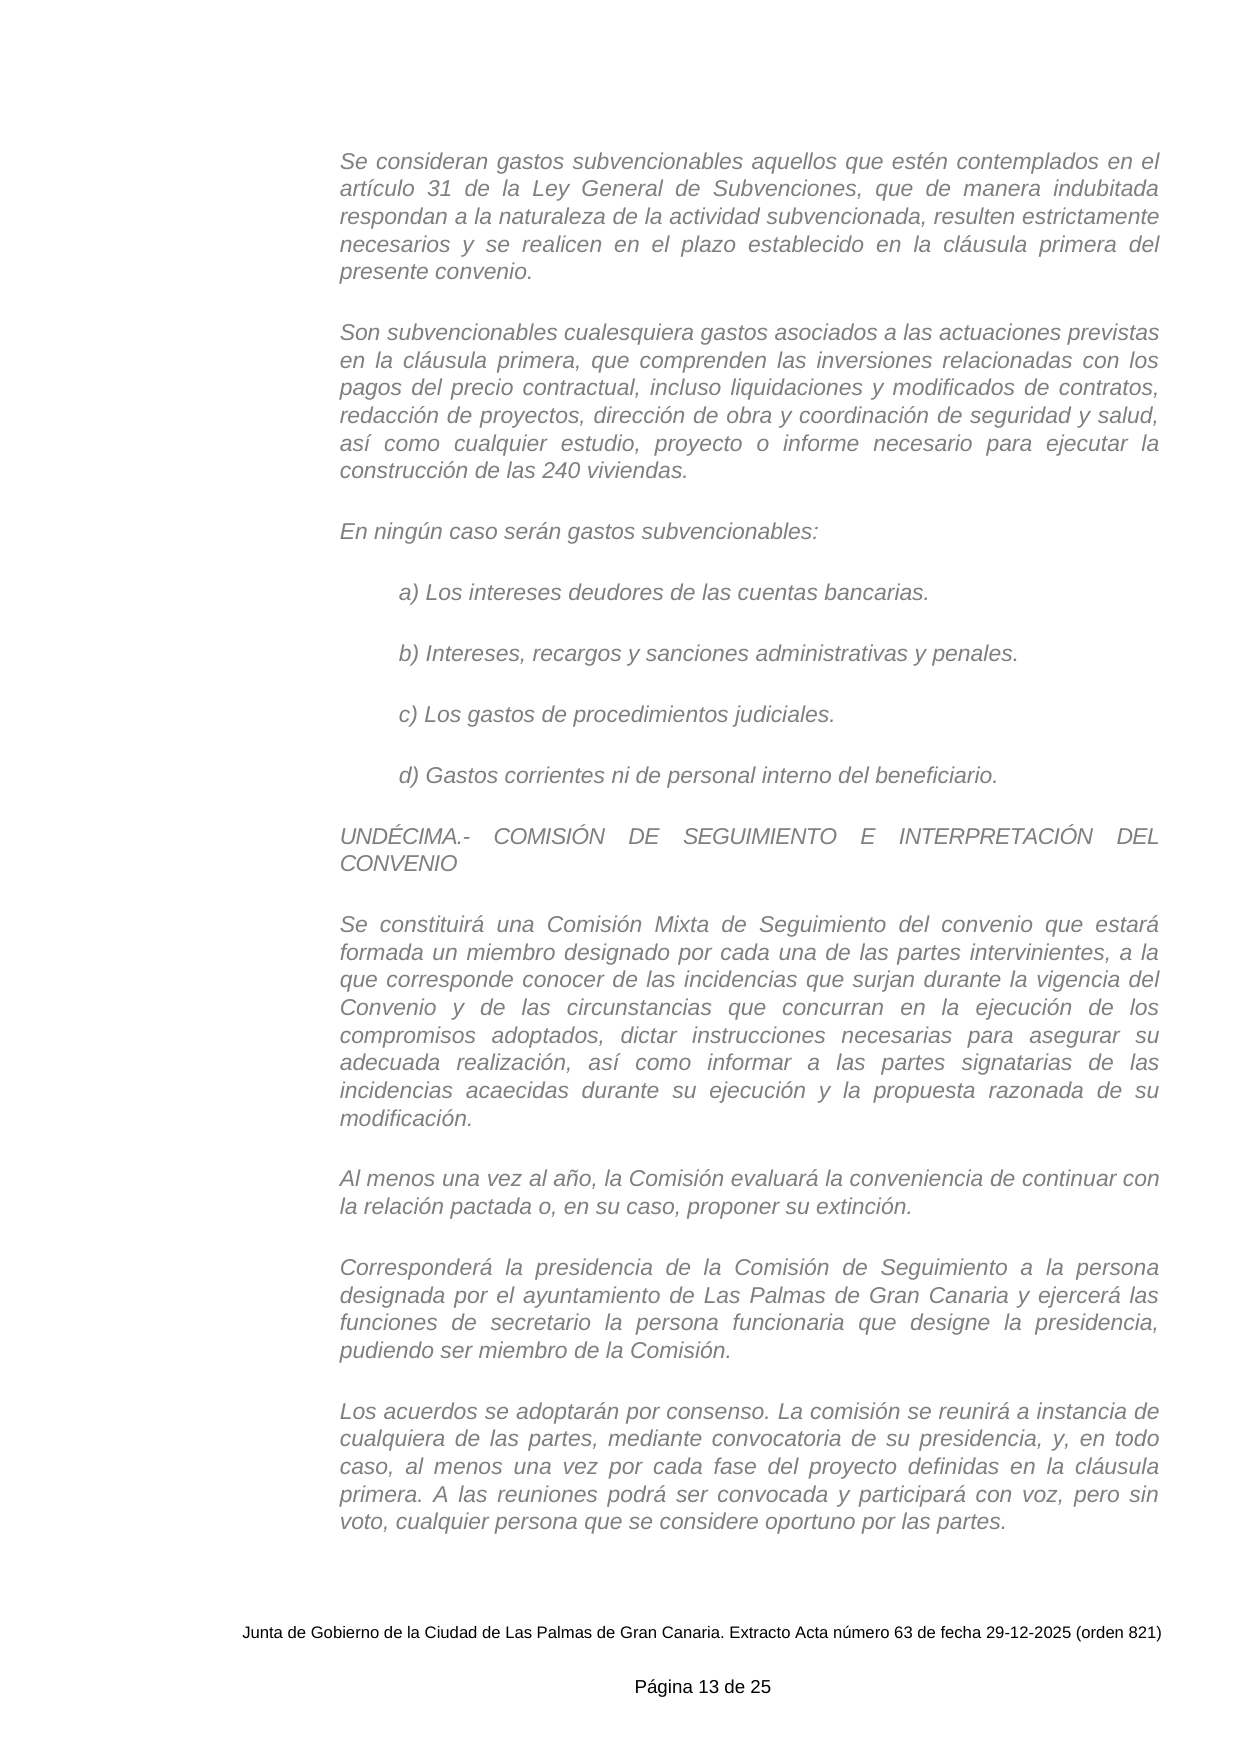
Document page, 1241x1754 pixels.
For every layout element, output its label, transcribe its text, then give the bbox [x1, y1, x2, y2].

text Corresponderá la presidencia de la Comisión de Seguimiento a la persona designada por el ayuntamiento de Las Palmas de Gran Canaria y ejercerá las funciones de secretario la persona funcionaria que designe la presidencia, pudiendo ser miembro de la Comisión. [339, 1254, 1162, 1363]
text d) Gastos corrientes ni de personal interno del beneficiario. [399, 762, 1162, 788]
text a) Los intereses deudores de las cuentas bancarias. [399, 579, 1162, 605]
text c) Los gastos de procedimientos judiciales. [399, 701, 1162, 727]
text Se consideran gastos subvencionables aquellos que estén contemplados en el artículo 31 de la Ley General de Subvenciones, que de manera indubitada respondan a la naturaleza de la actividad subvencionada, resulten estrictamente necesarios y se realicen en el plazo establecido en la cláusula primera del presente convenio. [339, 148, 1162, 284]
text En ningún caso serán gastos subvencionables: [339, 518, 1162, 544]
text Son subvencionables cualesquiera gastos asociados a las actuaciones previstas en la cláusula primera, que comprenden las inversiones relacionadas con los pagos del precio contractual, incluso liquidaciones y modificados de contratos, redacción de proyectos, dirección de obra y coordinación de seguridad y salud, así como cualquier estudio, proyecto o informe necesario para ejecutar la construcción de las 240 viviendas. [339, 319, 1162, 483]
text Se constituirá una Comisión Mixta de Seguimiento del convenio que estará formada un miembro designado por cada una de las partes intervinientes, a la que corresponde conocer de las incidencias que surjan durante la vigencia del Convenio y de las circunstancias que concurran en la ejecución de los compromisos adoptados, dictar instrucciones necesarias para asegurar su adecuada realización, así como informar a las partes signatarias de las incidencias acaecidas durante su ejecución y la propuesta razonada de su modificación. [339, 911, 1162, 1131]
text UNDÉCIMA.- COMISIÓN DE SEGUIMIENTO E INTERPRETACIÓN DEL CONVENIO [339, 823, 1162, 877]
text Los acuerdos se adoptarán por consenso. La comisión se reunirá a instancia de cualquiera de las partes, mediante convocatoria de su presidencia, y, en todo caso, al menos una vez por cada fase del proyecto definidas en la cláusula primera. A las reuniones podrá ser convocada y participará con voz, pero sin voto, cualquier persona que se considere oportuno por las partes. [339, 1398, 1162, 1534]
text b) Intereses, recargos y sanciones administrativas y penales. [399, 640, 1162, 666]
text Al menos una vez al año, la Comisión evaluará la conveniencia de continuar con la relación pactada o, en su caso, proponer su extinción. [339, 1165, 1162, 1219]
